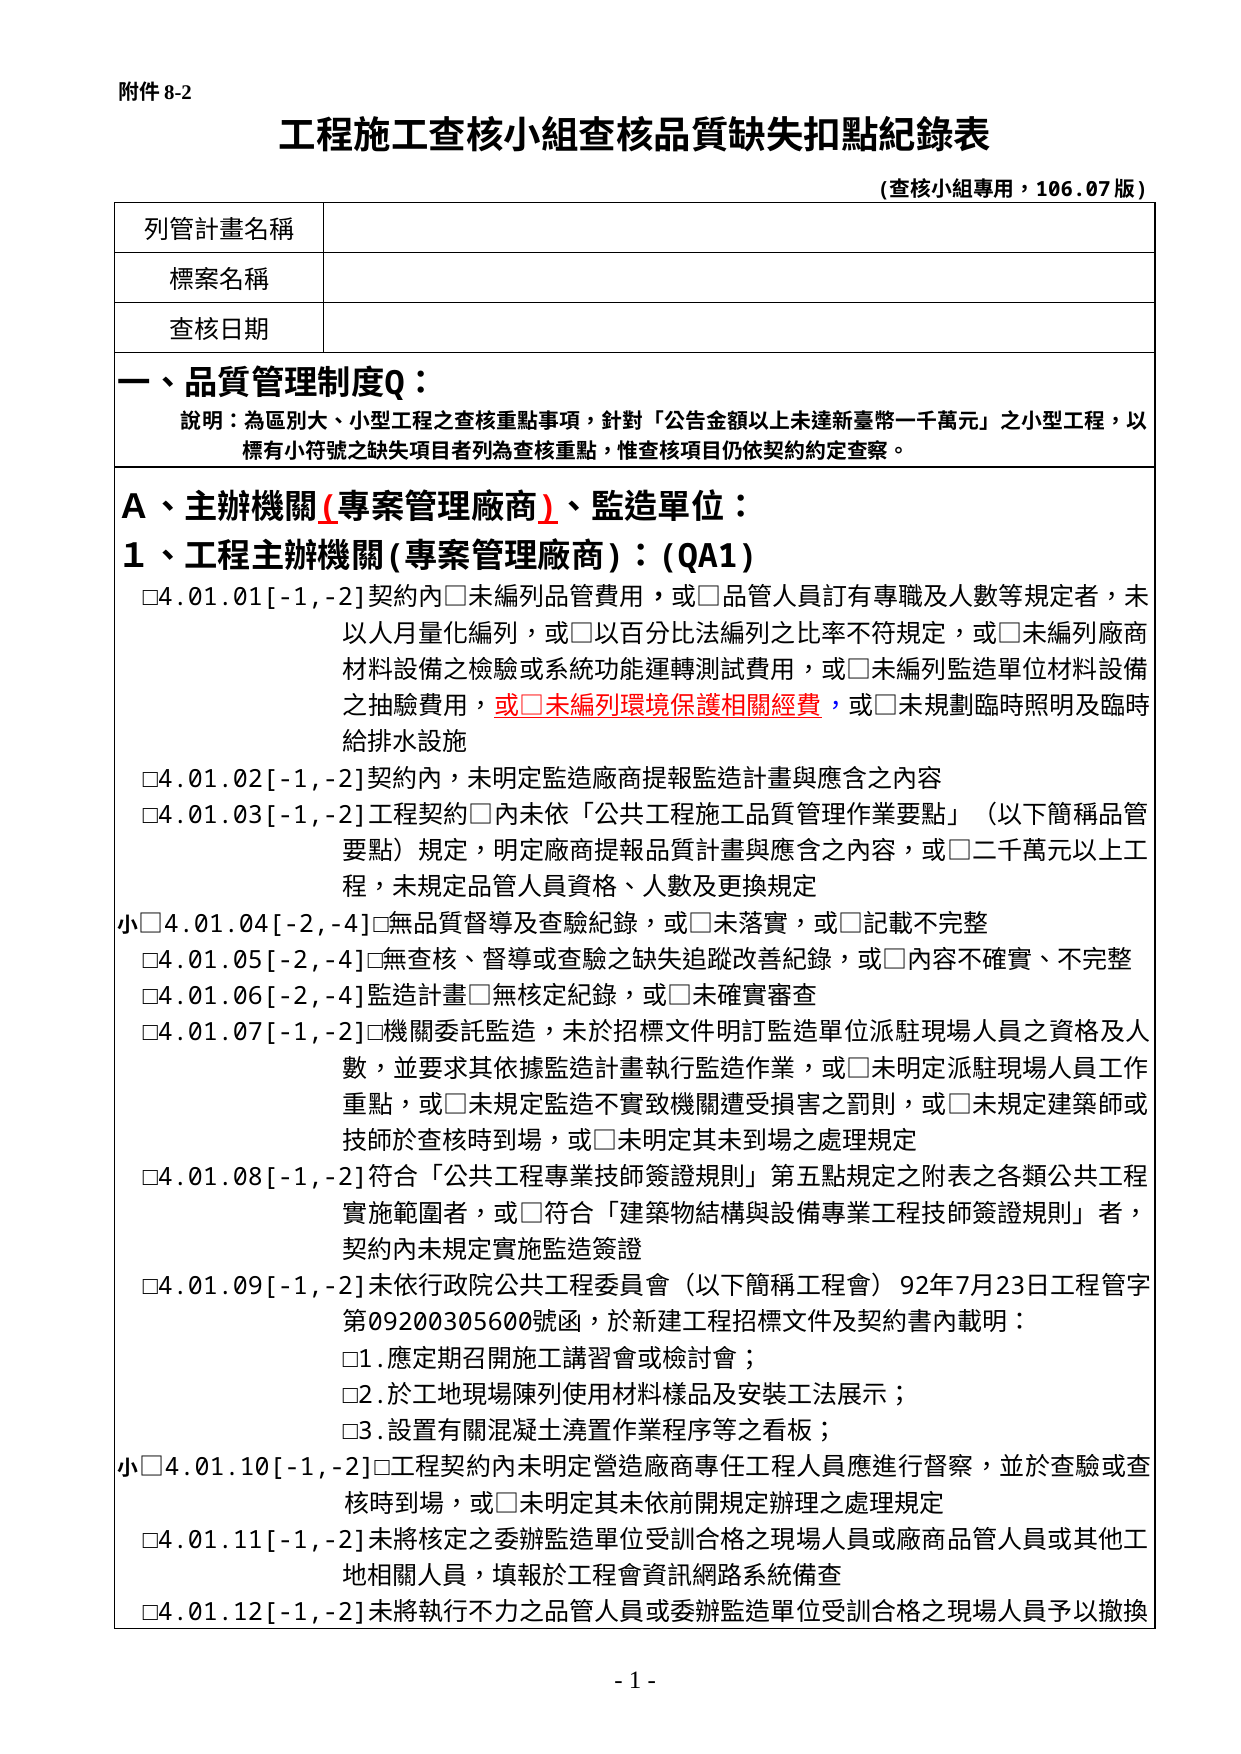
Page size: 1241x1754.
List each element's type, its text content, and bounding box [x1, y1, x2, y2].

table_cell [324, 303, 1154, 352]
table_header 列管計畫名稱 [115, 203, 323, 252]
table_cell [324, 253, 1154, 302]
table_cell Ａ、主辦機關(專案管理廠商)、監造單位： １、工程主辦機關(專案管理廠商)：(QA1) □4.01.01[-1,-2]契約內□未編列品管費用，或□品管人員訂有專職及人數等規定者，未以人月量化編列，或□以百分比法編列之比率不符規定，或□未編列廠商材料設備之檢驗或系統功能運轉測試費用，或□未編列監造單位材料設備之抽驗費用，或□未編列環境保護相關經費，或□未規劃臨時照明及臨時給排水設施 □4.01.02[-1,-2]契約內，未明定監造廠商提報監造計畫與應含之內容 □4.01.03[-1,-2]工程契約□內未依「公共工程施工品質管理作業要點」（以下簡稱品管要點）規定，明定廠商提報品質計畫與應含之內容，或□二千萬元以上工程，未規定品管人員資格、人數及更換規定 小□4.01.04[-2,-4]□無品質督導及查驗紀錄，或□未落實，或□記載不完整 □4.01.05[-2,-4]□無查核、督導或查驗之缺失追蹤改善紀錄，或□內容不確實、不完整 □4.01.06[-2,-4]監造計畫□無核定紀錄，或□未確實審查 □4.01.07[-1,-2]□機關委託監造，未於招標文件明訂監造單位派駐現場人員之資格及人數，並要求其依據監造計畫執行監造作業，或□未明定派駐現場人員工作重點，或□未規定監造不實致機關遭受損害之罰則，或□未規定建築師或技師於查核時到場，或□未明定其未到場之處理規定 □4.01.08[-1,-2]符合「公共工程專業技師簽證規則」第五點規定之附表之各類公共工程實施範圍者，或□符合「建築物結構與設備專業工程技師簽證規則」者，契約內未規定實施監造簽證 □4.01.09[-1,-2]未依行政院公共工程委員會（以下簡稱工程會）92年7月23日工程管字第09200305600號函，於新建工程招標文件及契約書內載明： □1.應定期召開施工講習會或檢討會； □2.於工地現場陳列使用材料樣品及安裝工法展示； □3.設置有關混凝土澆置作業程序等之看板； 小□4.01.10[-1,-2]□工程契約內未明定營造廠商專任工程人員應進行督察，並於查驗或查核時到場，或□未明定其未依前開規定辦理之處理規定 □4.01.11[-1,-2]未將核定之委辦監造單位受訓合格之現場人員或廠商品管人員或其他工地相關人員，填報於工程會資訊網路系統備查 □4.01.12[-1,-2]未將執行不力之品管人員或委辦監造單位受訓合格之現場人員予以撤換 [115, 468, 1154, 1628]
table_header [324, 203, 1154, 252]
table_cell 標案名稱 [115, 253, 323, 302]
table_cell 品質管理制度Q： 說明：為區別大、小型工程之查核重點事項，針對「公告金額以上未達新臺幣一千萬元」之小型工程，以標有小符號之缺失項目者列為查核重點，惟查核項目仍依契約約定查察。 [115, 353, 1154, 466]
text 附件8-2 [118, 75, 1152, 105]
table_cell 查核日期 [115, 303, 323, 352]
text (查核小組專用，106.07版) [18, 172, 1148, 202]
text 工程施工查核小組查核品質缺失扣點紀錄表 [118, 105, 1152, 159]
